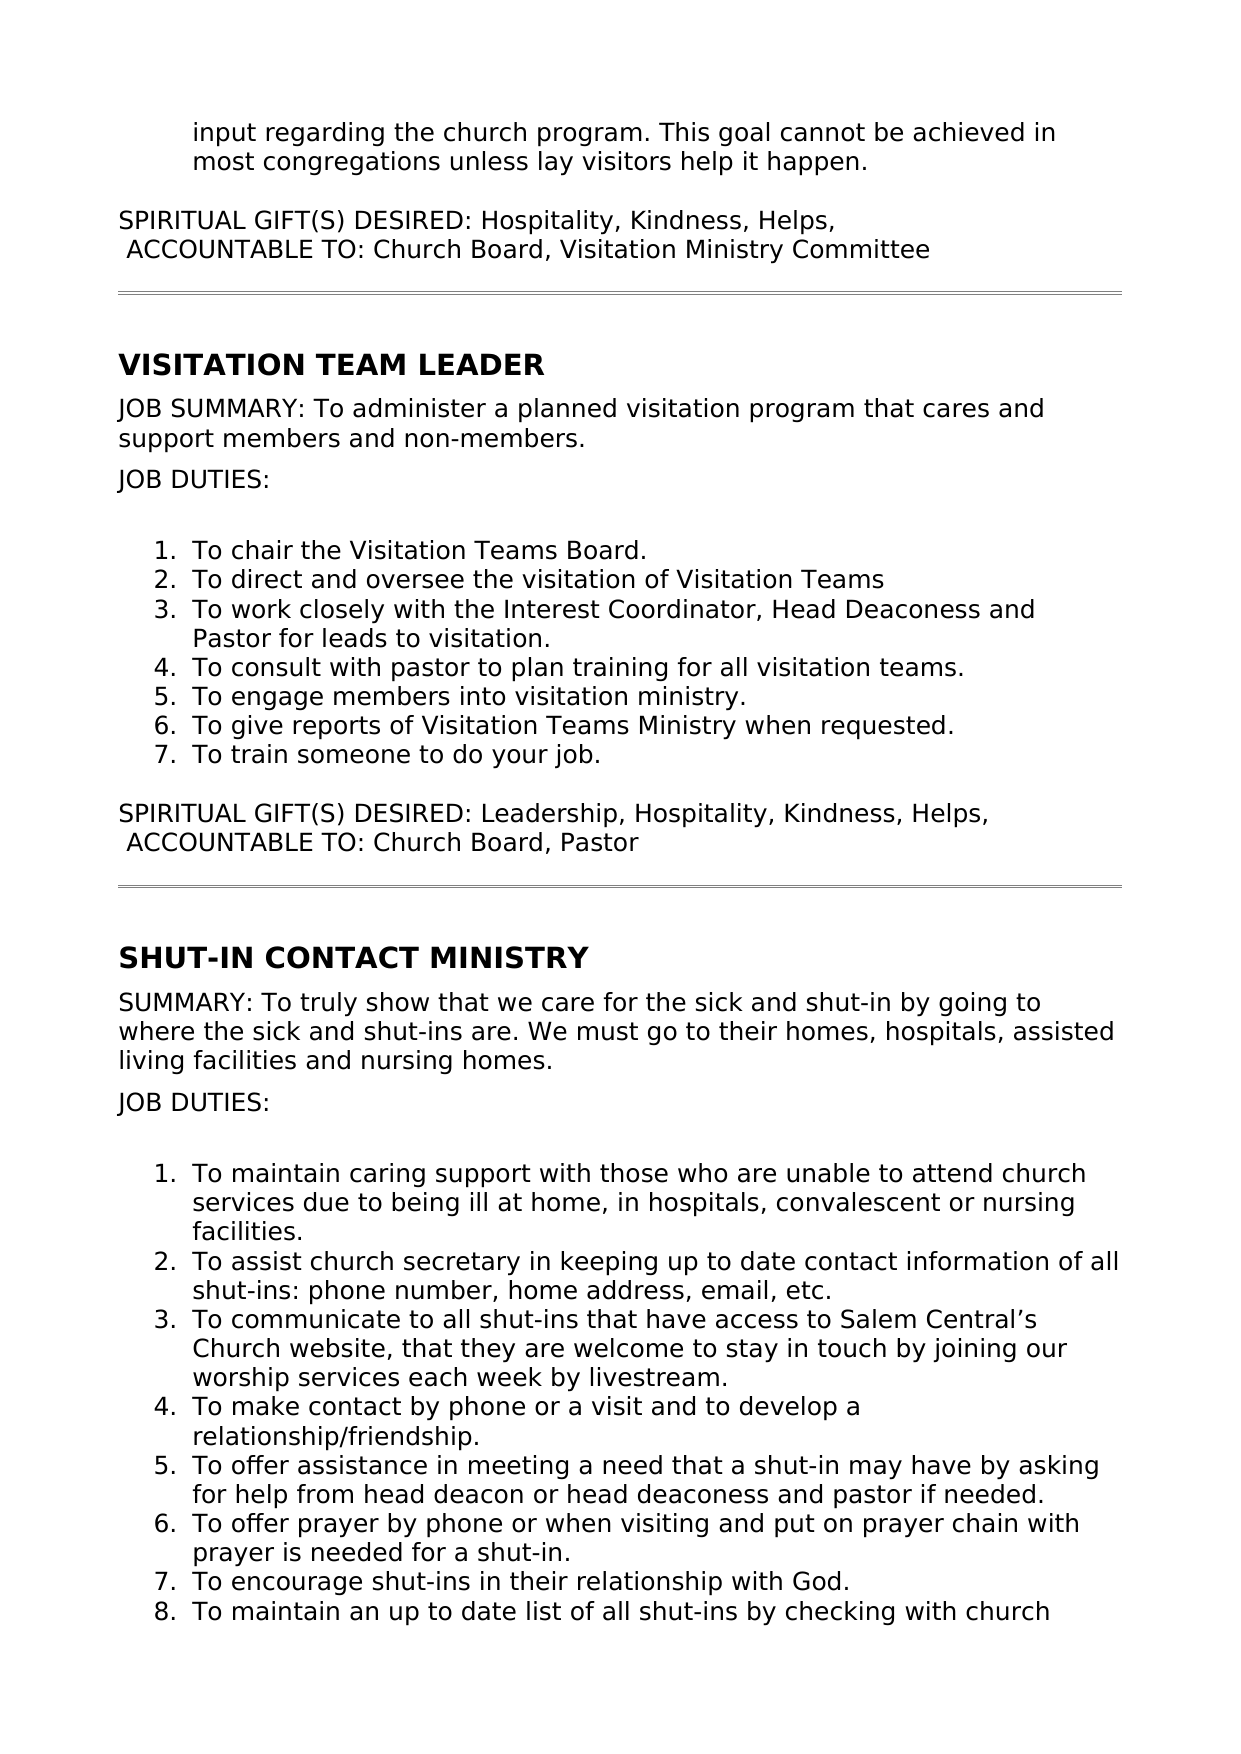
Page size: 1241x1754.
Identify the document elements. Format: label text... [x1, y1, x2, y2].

list To make contact by phone or a visit and to develop a relationship/friendship. [177, 1392, 1122, 1451]
list input regarding the church program. This goal cannot be achieved in most congregations unless lay visitors help it happen. [177, 118, 1122, 176]
list To encourage shut-ins in their relationship with God. [177, 1567, 1122, 1597]
list To communicate to all shut-ins that have access to Salem Central’s Church website, that they are welcome to stay in touch by joining our worship services each week by livestream. [177, 1305, 1122, 1392]
list To engage members into visitation ministry. [177, 682, 1122, 712]
list To train someone to do your job. [177, 741, 1122, 770]
list To chair the Visitation Teams Board. [177, 537, 1122, 566]
text JOB DUTIES: [118, 465, 1122, 494]
subtitle SHUT-IN CONTACT MINISTRY [118, 942, 1122, 976]
list To offer assistance in meeting a need that a shut-in may have by asking for help from head deacon or head deaconess and pastor if needed. [177, 1451, 1122, 1509]
text SPIRITUAL GIFT(S) DESIRED: Leadership, Hospitality, Kindness, Helps, ACCOUNTABLE TO: Church Board, Pastor [118, 799, 1122, 858]
list To maintain an up to date list of all shut-ins by checking with church [177, 1597, 1122, 1626]
list To work closely with the Interest Coordinator, Head Deaconess and Pastor for leads to visitation. [177, 595, 1122, 653]
text JOB SUMMARY: To administer a planned visitation program that cares and support members and non-members. [118, 394, 1122, 453]
list To assist church secretary in keeping up to date contact information of all shut-ins: phone number, home address, email, etc. [177, 1247, 1122, 1305]
text JOB DUTIES: [118, 1088, 1122, 1117]
list To maintain caring support with those who are unable to attend church services due to being ill at home, in hospitals, convalescent or nursing facilities. [177, 1159, 1122, 1247]
list To direct and oversee the visitation of Visitation Teams [177, 566, 1122, 595]
text SPIRITUAL GIFT(S) DESIRED: Hospitality, Kindness, Helps, ACCOUNTABLE TO: Church Board, Visitation Ministry Committee [118, 206, 1122, 264]
list To give reports of Visitation Teams Ministry when requested. [177, 712, 1122, 741]
list To offer prayer by phone or when visiting and put on prayer chain with prayer is needed for a shut-in. [177, 1509, 1122, 1567]
list To consult with pastor to plan training for all visitation teams. [177, 653, 1122, 682]
text SUMMARY: To truly show that we care for the sick and shut-in by going to where the sick and shut-ins are. We must go to their homes, hospitals, assisted living facilities and nursing homes. [118, 988, 1122, 1076]
subtitle VISITATION TEAM LEADER [118, 348, 1122, 382]
